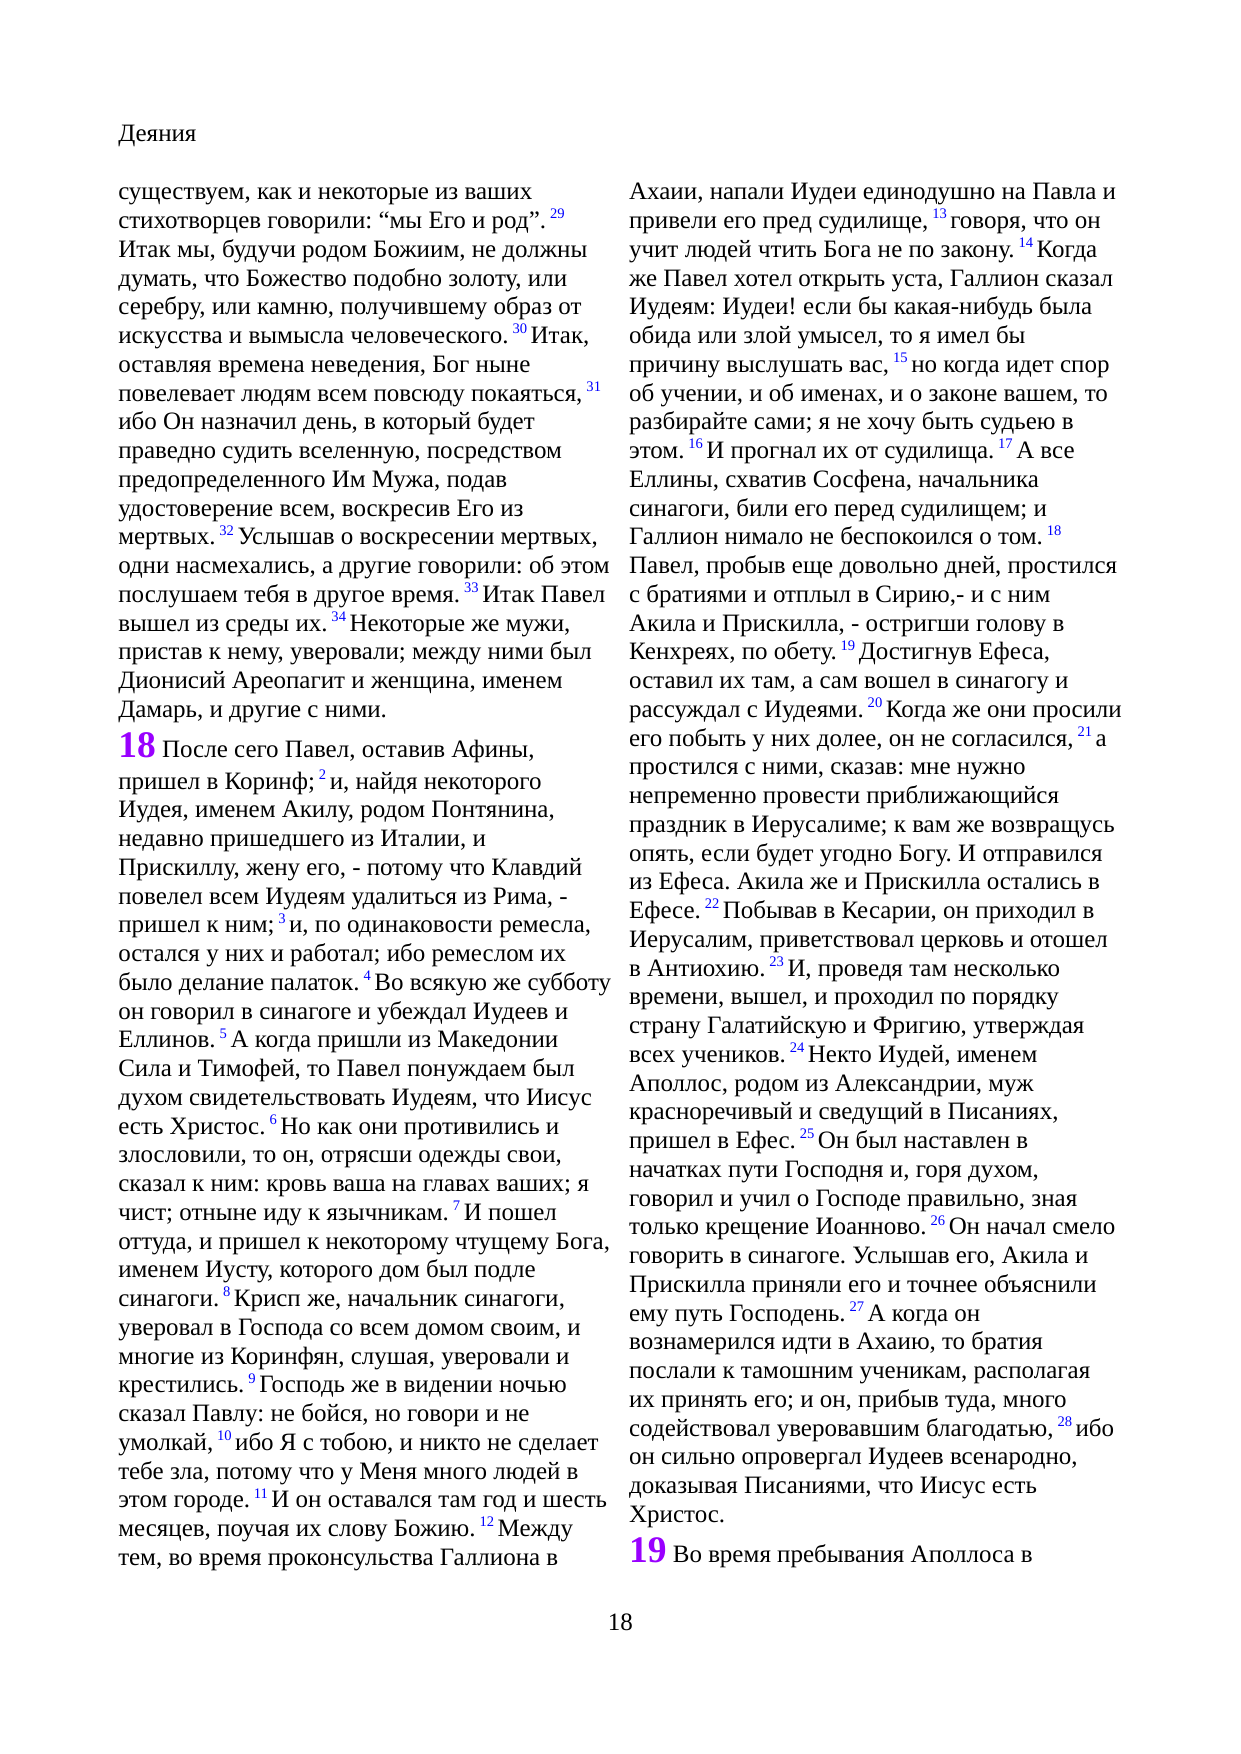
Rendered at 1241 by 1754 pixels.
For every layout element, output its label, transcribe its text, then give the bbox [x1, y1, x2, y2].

text существуем, как и некоторые из ваших стихотворцев говорили: “мы Его и род”. 29 Итак мы, будучи родом Божиим, не должны думать, что Божество подобно золоту, или серебру, или камню, получившему образ от искусства и вымысла человеческого. 30 Итак, оставляя времена неведения, Бог ныне повелевает людям всем повсюду покаяться, 31 ибо Он назначил день, в который будет праведно судить вселенную, посредством предопределенного Им Мужа, подав удостоверение всем, воскресив Его из мертвых. 32 Услышав о воскресении мертвых, одни насмехались, а другие говорили: об этом послушаем тебя в другое время. 33 Итак Павел вышел из среды их. 34 Некоторые же мужи, пристав к нему, уверовали; между ними был Дионисий Ареопагит и женщина, именем Дамарь, и другие с ними. [118, 176, 611, 723]
text 19 Во время пребывания Аполлоса в [629, 1528, 1122, 1571]
text 18 После сего Павел, оставив Афины, пришел в Коринф; 2 и, найдя некоторого Иудея, именем Акилу, родом Понтянина, недавно пришедшего из Италии, и Прискиллу, жену его, - потому что Клавдий повелел всем Иудеям удалиться из Рима, - пришел к ним; 3 и, по одинаковости ремесла, остался у них и работал; ибо ремеслом их было делание палаток. 4 Во всякую же субботу он говорил в синагоге и убеждал Иудеев и Еллинов. 5 А когда пришли из Македонии Сила и Тимофей, то Павел понуждаем был духом свидетельствовать Иудеям, что Иисус есть Христос. 6 Но как они противились и злословили, то он, отрясши одежды свои, сказал к ним: кровь ваша на главах ваших; я чист; отныне иду к язычникам. 7 И пошел оттуда, и пришел к некоторому чтущему Бога, именем Иусту, которого дом был подле синагоги. 8 Крисп же, начальник синагоги, уверовал в Господа со всем домом своим, и многие из Коринфян, слушая, уверовали и крестились. 9 Господь же в видении ночью сказал Павлу: не бойся, но говори и не умолкай, 10 ибо Я с тобою, и никто не сделает тебе зла, потому что у Меня много людей в этом городе. 11 И он оставался там год и шесть месяцев, поучая их слову Божию. 12 Между тем, во время проконсульства Галлиона в [118, 723, 611, 1571]
text Ахаии, напали Иудеи единодушно на Павла и привели его пред судилище, 13 говоря, что он учит людей чтить Бога не по закону. 14 Когда же Павел хотел открыть уста, Галлион сказал Иудеям: Иудеи! если бы какая-нибудь была обида или злой умысел, то я имел бы причину выслушать вас, 15 но когда идет спор об учении, и об именах, и о законе вашем, то разбирайте сами; я не хочу быть судьею в этом. 16 И прогнал их от судилища. 17 А все Еллины, схватив Сосфена, начальника синагоги, били его перед судилищем; и Галлион нимало не беспокоился о том. 18 Павел, пробыв еще довольно дней, простился с братиями и отплыл в Сирию,- и с ним Акила и Прискилла, - остригши голову в Кенхреях, по обету. 19 Достигнув Ефеса, оставил их там, а сам вошел в синагогу и рассуждал с Иудеями. 20 Когда же они просили его побыть у них долее, он не согласился, 21 а простился с ними, сказав: мне нужно непременно провести приближающийся праздник в Иерусалиме; к вам же возвращусь опять, если будет угодно Богу. И отправился из Ефеса. Акила же и Прискилла остались в Ефесе. 22 Побывав в Кесарии, он приходил в Иерусалим, приветствовал церковь и отошел в Антиохию. 23 И, проведя там несколько времени, вышел, и проходил по порядку страну Галатийскую и Фригию, утверждая всех учеников. 24 Некто Иудей, именем Аполлос, родом из Александрии, муж красноречивый и сведущий в Писаниях, пришел в Ефес. 25 Он был наставлен в начатках пути Господня и, горя духом, говорил и учил о Господе правильно, зная только крещение Иоанново. 26 Он начал смело говорить в синагоге. Услышав его, Акила и Прискилла приняли его и точнее объяснили ему путь Господень. 27 А когда он вознамерился идти в Ахаию, то братия послали к тамошним ученикам, располагая их принять его; и он, прибыв туда, много содействовал уверовавшим благодатью, 28 ибо он сильно опровергал Иудеев всенародно, доказывая Писаниями, что Иисус есть Христос. [629, 176, 1122, 1528]
